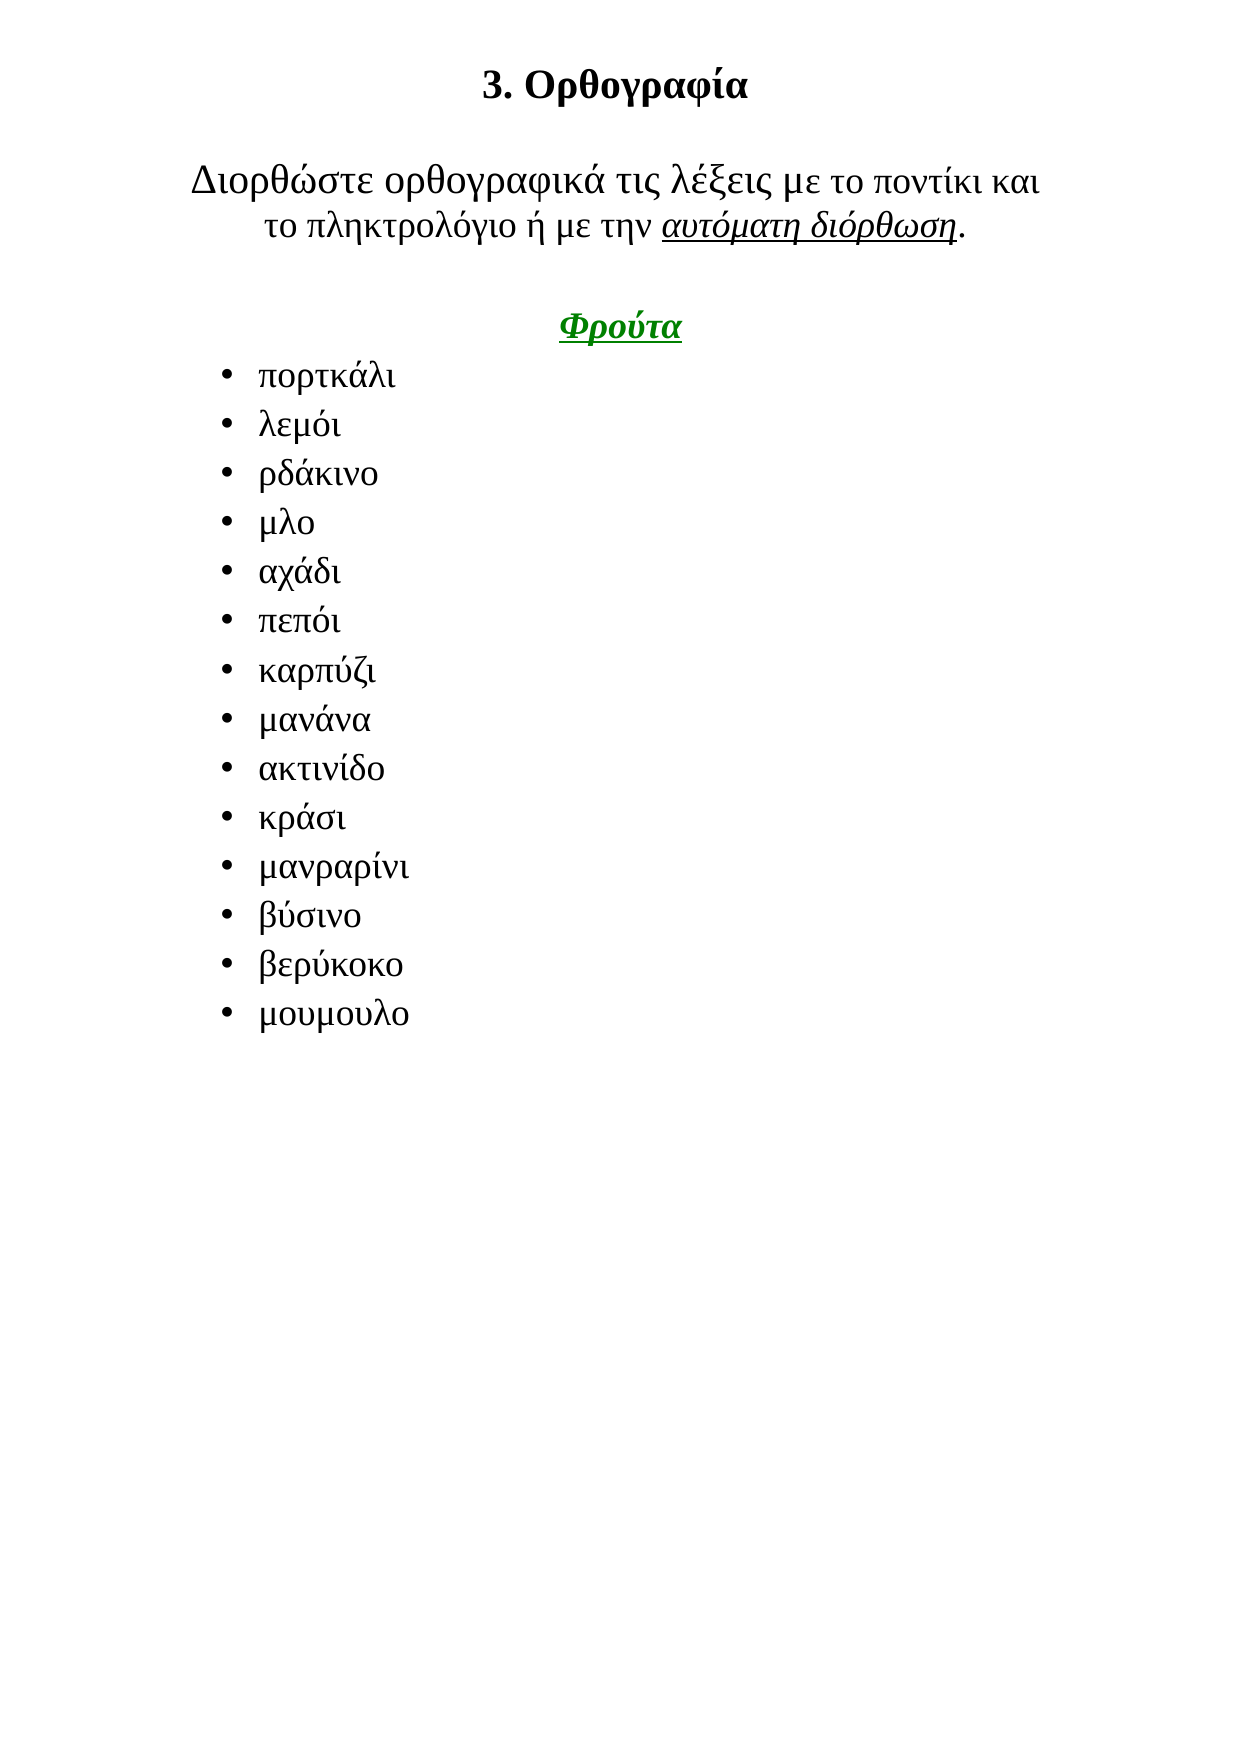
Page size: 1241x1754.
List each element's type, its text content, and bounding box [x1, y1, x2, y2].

list αχάδι [221, 549, 1053, 592]
list ρδάκινο [221, 451, 1053, 494]
list ακτινίδο [221, 745, 1053, 788]
list μανάνα [221, 696, 1053, 739]
list μουμουλο [221, 990, 1053, 1033]
list πορτκάλι [221, 353, 1053, 396]
list πεπόι [221, 598, 1053, 641]
text 3. Ορθογραφία [177, 59, 1053, 107]
list μανραρίνι [221, 843, 1053, 886]
list βερύκοκο [221, 941, 1053, 984]
text Διορθώστε ορθογραφικά τις λέξεις με το ποντίκι και το πληκτρολόγιο ή με την αυτόματη διόρθωση. [177, 155, 1053, 246]
list κράσι [221, 794, 1053, 837]
list καρπύζι [221, 647, 1053, 690]
list λεμόι [221, 402, 1053, 445]
list βύσινο [221, 892, 1053, 935]
text Φρούτα [192, 303, 1053, 347]
list μλο [221, 500, 1053, 543]
